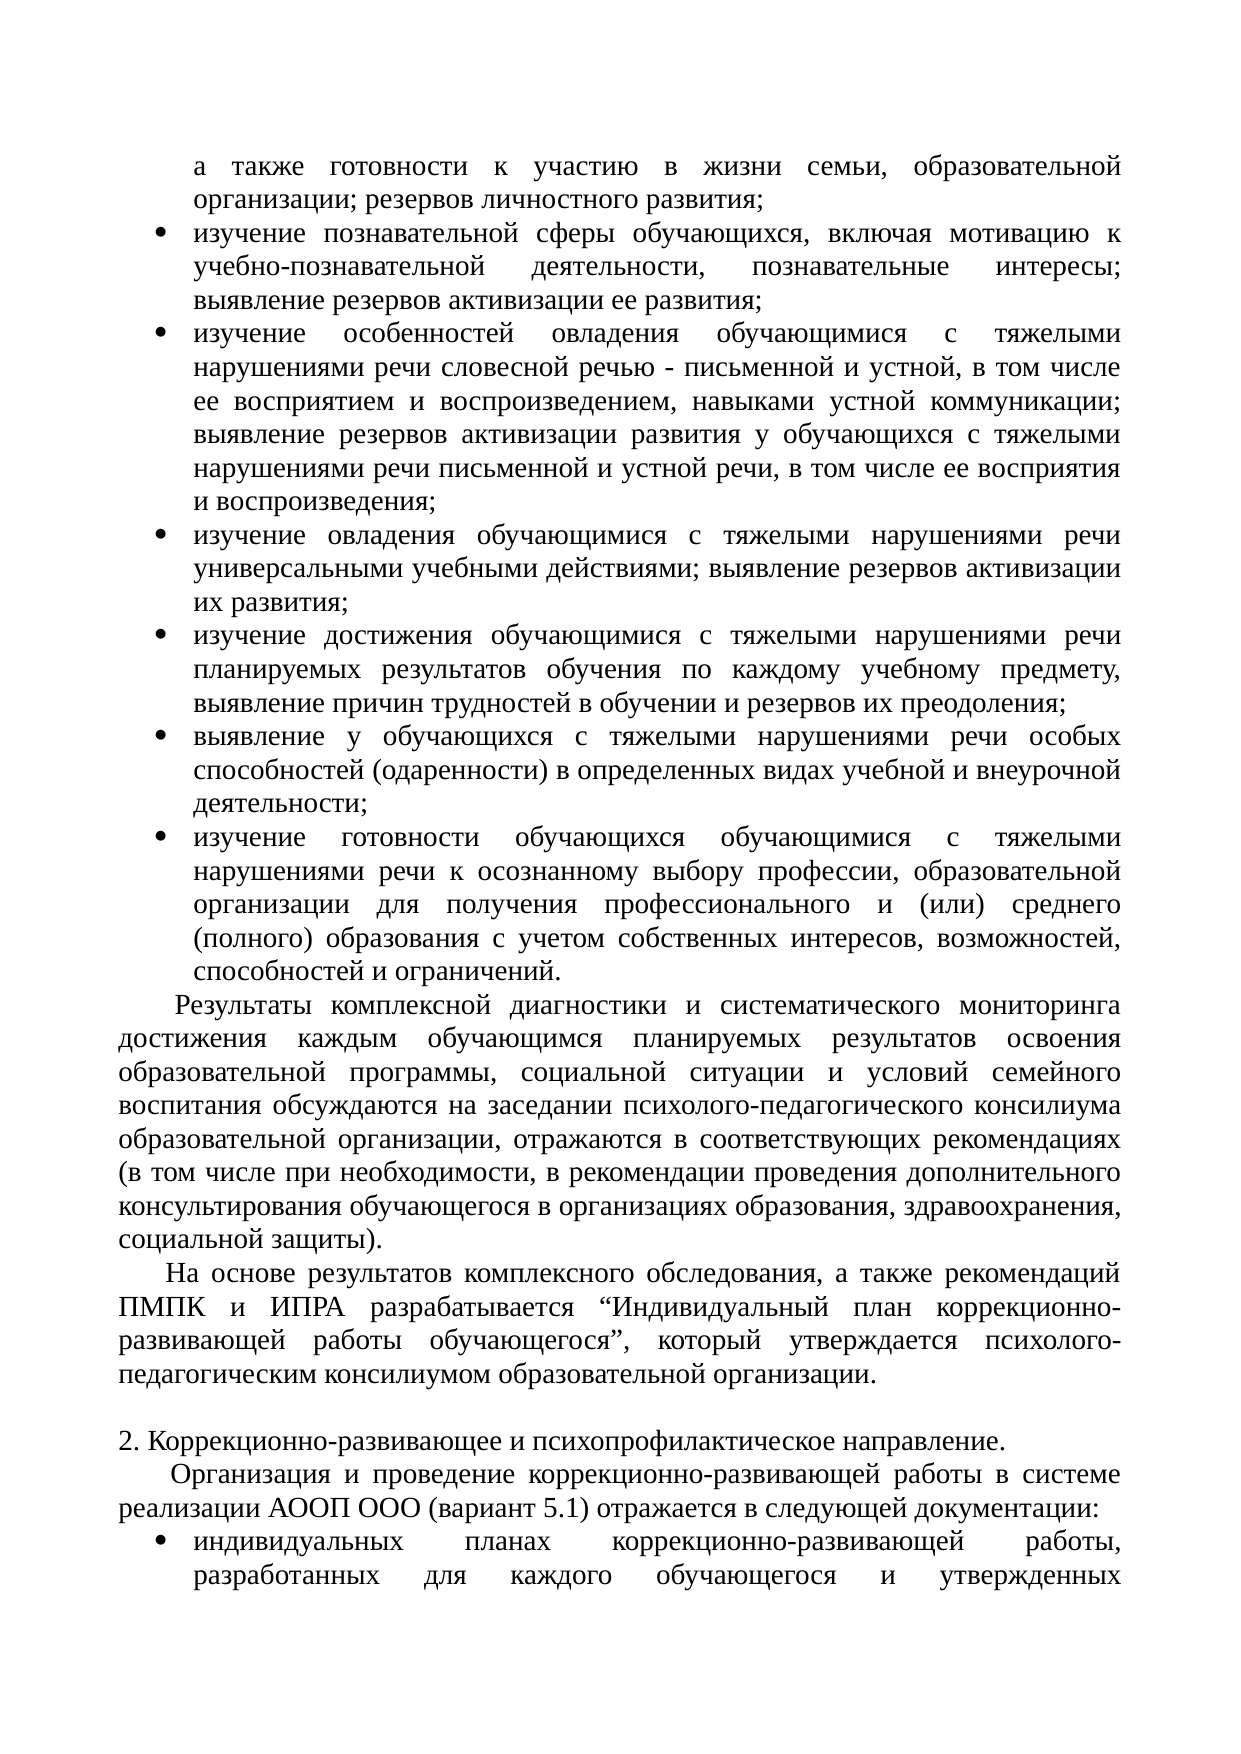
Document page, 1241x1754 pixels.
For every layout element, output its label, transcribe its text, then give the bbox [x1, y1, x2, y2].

text Организация и проведение коррекционно-развивающей работы в системе реализации АООП ООО (вариант 5.1) отражается в следующей документации: [118, 1456, 1122, 1523]
text На основе результатов комплексного обследования, а также рекомендаций ПМПК и ИПРА разрабатывается “Индивидуальный план коррекционно-развивающей работы обучающегося”, который утверждается психолого-педагогическим консилиумом образовательной организации. [118, 1255, 1122, 1389]
text 2. Коррекционно-развивающее и психопрофилактическое направление. [118, 1423, 1122, 1456]
list выявление у обучающихся с тяжелыми нарушениями речи особых способностей (одаренности) в определенных видах учебной и внеурочной деятельности; [156, 718, 1122, 819]
list а также готовности к участию в жизни семьи, образовательной организации; резервов личностного развития; [156, 148, 1122, 215]
list изучение овладения обучающимися с тяжелыми нарушениями речи универсальными учебными действиями; выявление резервов активизации их развития; [156, 517, 1122, 617]
list изучение познавательной сферы обучающихся, включая мотивацию к учебно-познавательной деятельности, познавательные интересы; выявление резервов активизации ее развития; [156, 215, 1122, 315]
list изучение достижения обучающимися с тяжелыми нарушениями речи планируемых результатов обучения по каждому учебному предмету, выявление причин трудностей в обучении и резервов их преодоления; [156, 617, 1122, 718]
list индивидуальных планах коррекционно-развивающей работы, разработанных для каждого обучающегося и утвержденных [156, 1523, 1122, 1591]
text Результаты комплексной диагностики и систематического мониторинга достижения каждым обучающимся планируемых результатов освоения образовательной программы, социальной ситуации и условий семейного воспитания обсуждаются на заседании психолого-педагогического консилиума образовательной организации, отражаются в соответствующих рекомендациях (в том числе при необходимости, в рекомендации проведения дополнительного консультирования обучающегося в организациях образования, здравоохранения, социальной защиты). [118, 987, 1122, 1255]
list изучение готовности обучающихся обучающимися с тяжелыми нарушениями речи к осознанному выбору профессии, образовательной организации для получения профессионального и (или) среднего (полного) образования с учетом собственных интересов, возможностей, способностей и ограничений. [156, 819, 1122, 987]
list изучение особенностей овладения обучающимися с тяжелыми нарушениями речи словесной речью - письменной и устной, в том числе ее восприятием и воспроизведением, навыками устной коммуникации; выявление резервов активизации развития у обучающихся с тяжелыми нарушениями речи письменной и устной речи, в том числе ее восприятия и воспроизведения; [156, 315, 1122, 517]
